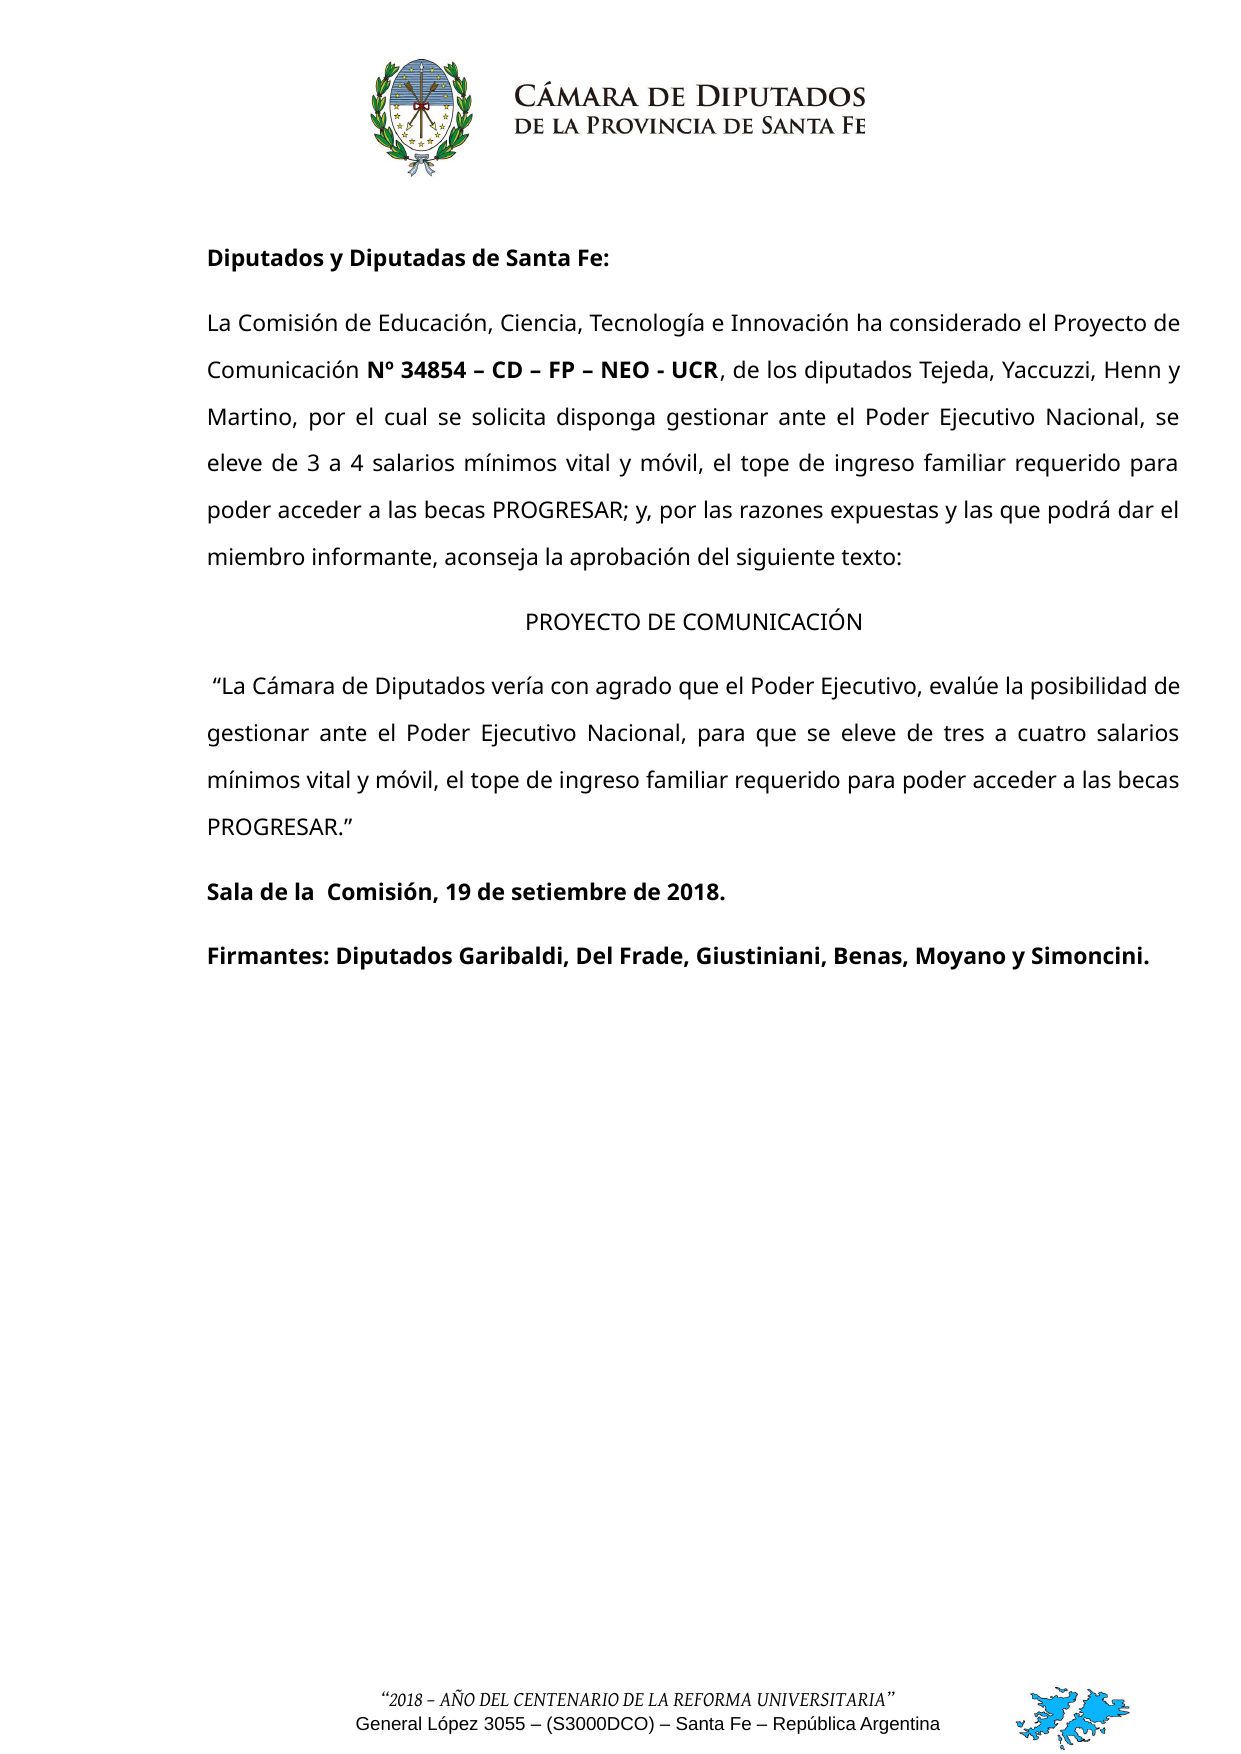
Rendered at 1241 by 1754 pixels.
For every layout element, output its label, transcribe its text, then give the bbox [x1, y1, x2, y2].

picture [370, 59, 866, 181]
text “La Cámara de Diputados vería con agrado que el Poder Ejecutivo, evalúe la posibilidad de gestionar ante el Poder Ejecutivo Nacional, para que se eleve de tres a cuatro salarios mínimos vital y móvil, el tope de ingreso familiar requerido para poder acceder a las becas PROGRESAR.” [207, 670, 1181, 842]
text La Comisión de Educación, Ciencia, Tecnología e Innovación ha considerado el Proyecto de Comunicación Nº 34854 – CD – FP – NEO - UCR, de los diputados Tejeda, Yaccuzzi, Henn y Martino, por el cual se solicita disponga gestionar ante el Poder Ejecutivo Nacional, se eleve de 3 a 4 salarios mínimos vital y móvil, el tope de ingreso familiar requerido para poder acceder a las becas PROGRESAR; y, por las razones expuestas y las que podrá dar el miembro informante, aconseja la aprobación del siguiente texto: [207, 307, 1181, 572]
text Diputados y Diputadas de Santa Fe: [207, 242, 1181, 273]
picture [1010, 1681, 1133, 1754]
text Sala de la Comisión, 19 de setiembre de 2018. [207, 876, 1181, 907]
text Firmantes: Diputados Garibaldi, Del Frade, Giustiniani, Benas, Moyano y Simoncini. [207, 940, 1181, 971]
text PROYECTO DE COMUNICACIÓN [207, 606, 1181, 637]
